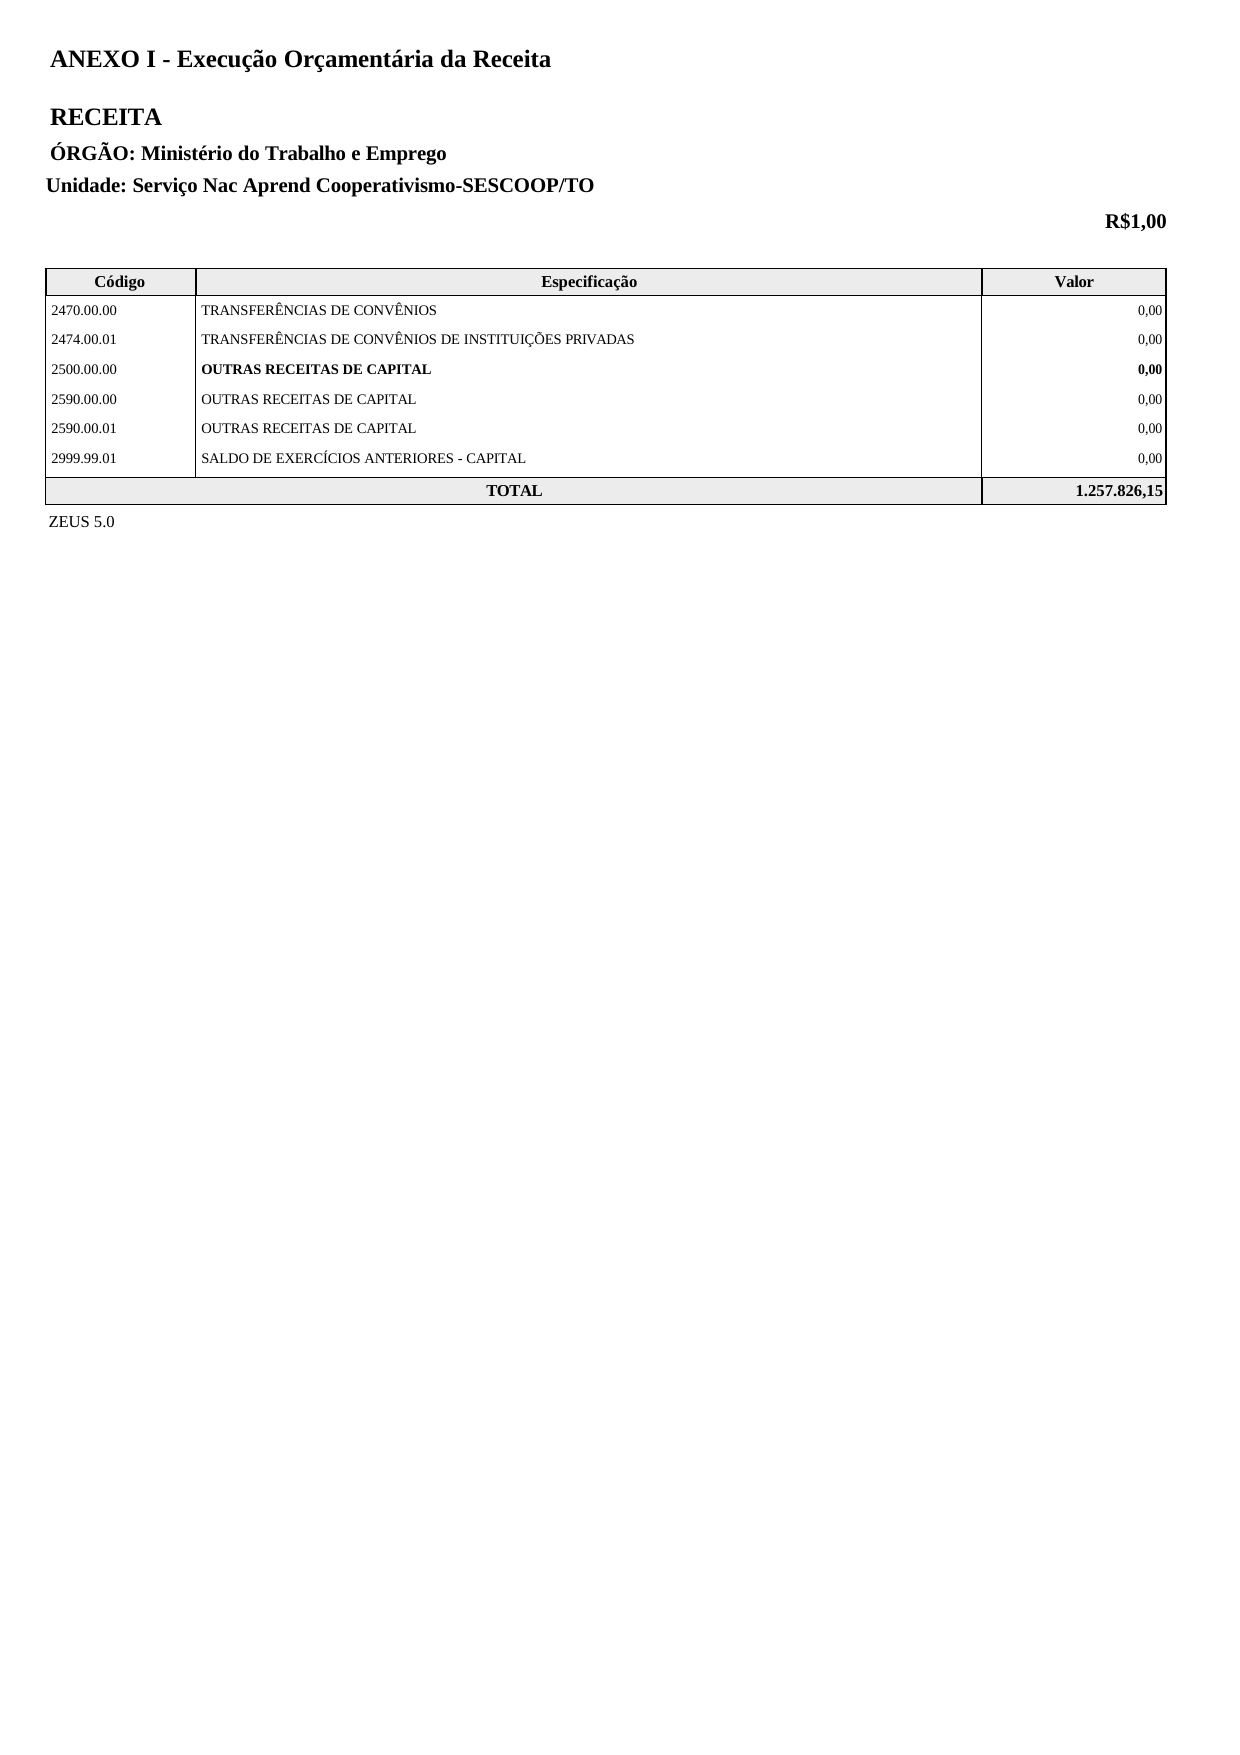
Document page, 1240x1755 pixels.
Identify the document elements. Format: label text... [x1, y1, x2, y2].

table_cell 2590.00.00 [46, 385, 195, 415]
table_cell 1.257.826,15 [983, 478, 1165, 504]
table_header Especificação [197, 269, 981, 295]
table_cell 0,00 [982, 296, 1165, 325]
text ZEUS 5.0 [48, 512, 1179, 531]
table_cell 2590.00.01 [46, 415, 195, 444]
table_header Valor [983, 269, 1165, 295]
table_cell TRANSFERÊNCIAS DE CONVÊNIOS [196, 296, 981, 325]
table_cell 2999.99.01 [46, 445, 195, 477]
table_cell 2474.00.01 [46, 325, 195, 355]
table_cell TOTAL [46, 478, 981, 504]
table_cell 0,00 [982, 415, 1165, 444]
table_cell OUTRAS RECEITAS DE CAPITAL [196, 415, 981, 444]
table_cell 2470.00.00 [46, 296, 195, 325]
table_cell 2500.00.00 [46, 355, 195, 385]
table_cell OUTRAS RECEITAS DE CAPITAL [196, 355, 981, 385]
table_header Código [47, 269, 195, 295]
table_cell 0,00 [982, 445, 1165, 477]
table_cell TRANSFERÊNCIAS DE CONVÊNIOS DE INSTITUIÇÕES PRIVADAS [196, 325, 981, 355]
table_cell 0,00 [982, 385, 1165, 415]
table_cell OUTRAS RECEITAS DE CAPITAL [196, 385, 981, 415]
table_cell 0,00 [982, 325, 1165, 355]
table_cell SALDO DE EXERCÍCIOS ANTERIORES - CAPITAL [196, 445, 981, 477]
table_cell 0,00 [982, 355, 1165, 385]
